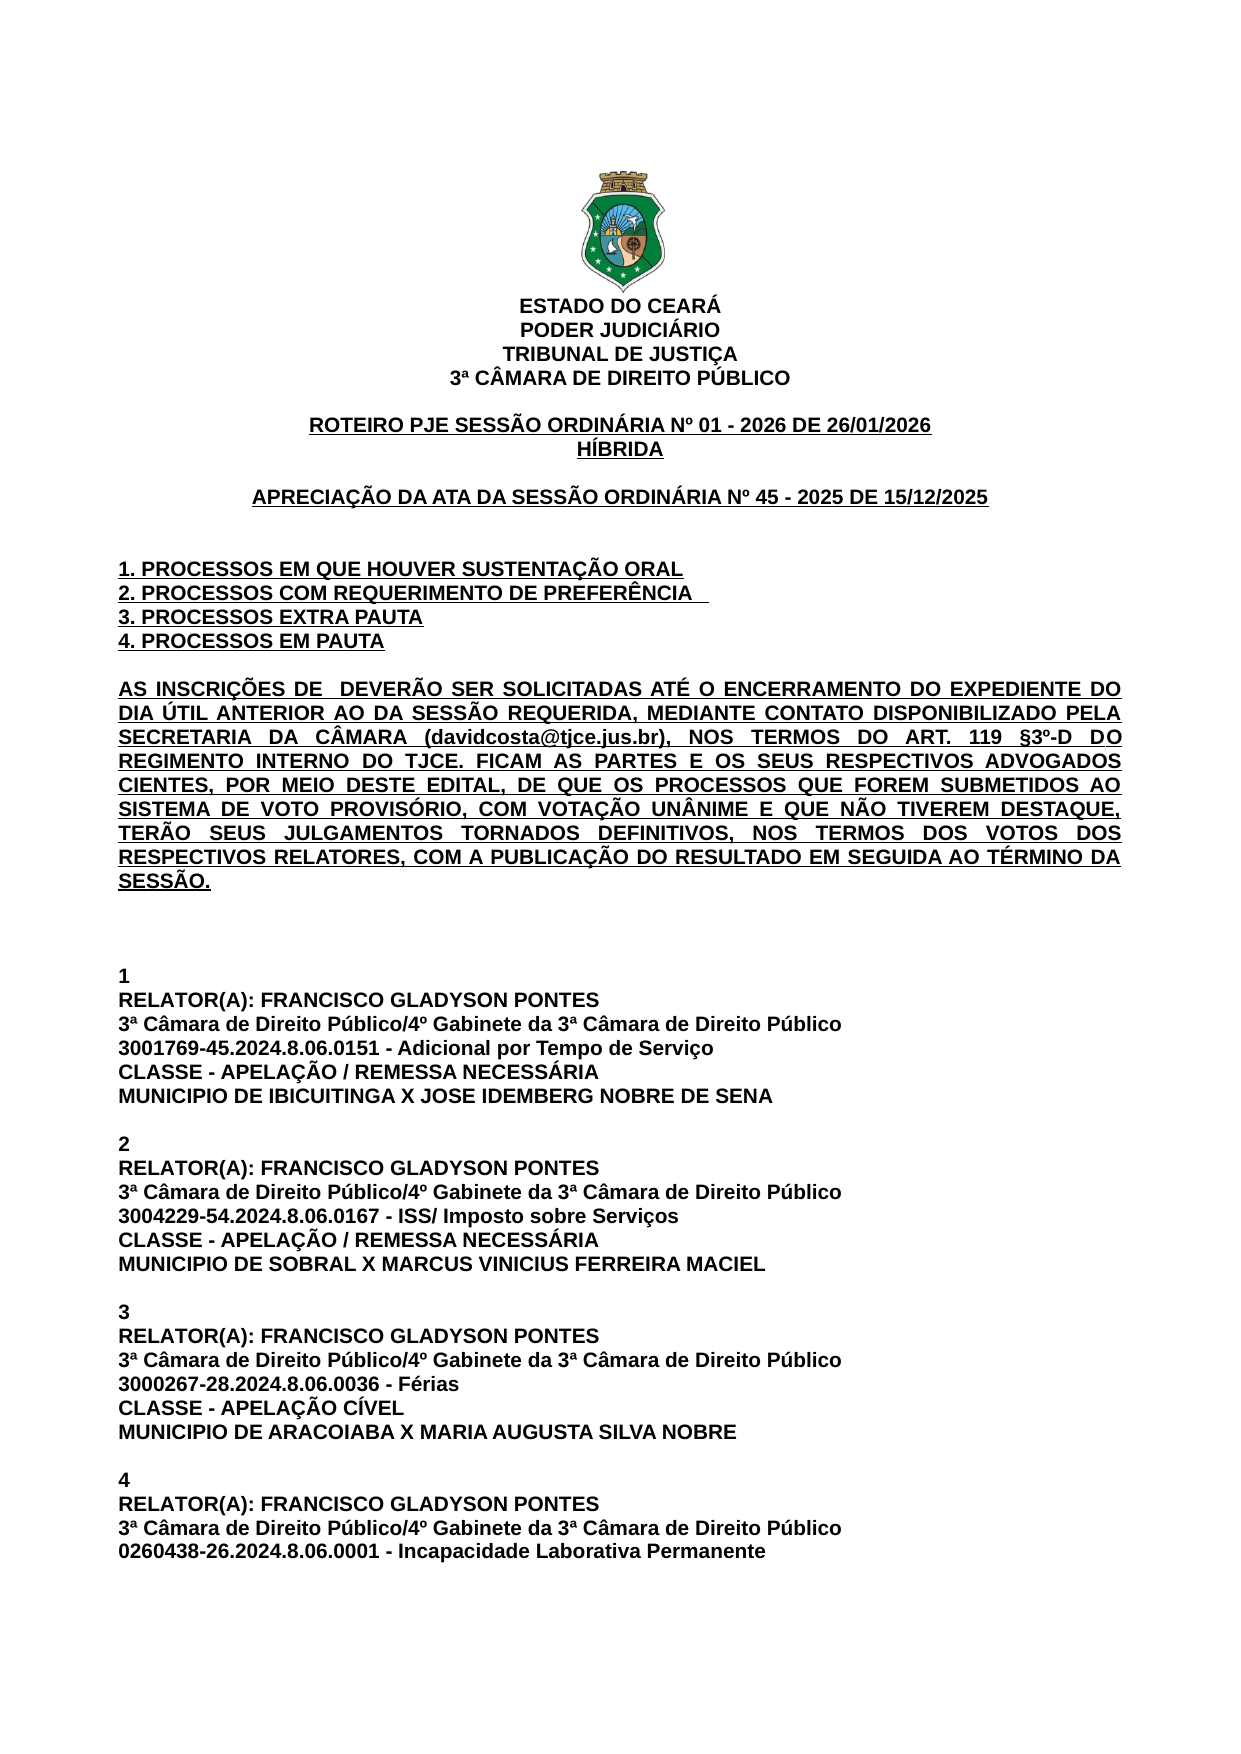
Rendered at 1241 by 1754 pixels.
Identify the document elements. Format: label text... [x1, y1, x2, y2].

text RELATOR(A): FRANCISCO GLADYSON PONTES [118, 988, 1122, 1012]
text ESTADO DO CEARÁ [118, 293, 1122, 317]
text 2 [118, 1132, 1122, 1156]
text CLASSE - APELAÇÃO / REMESSA NECESSÁRIA [118, 1228, 1122, 1252]
text 3 [118, 1300, 1122, 1324]
picture [581, 171, 665, 294]
text CLASSE - APELAÇÃO / REMESSA NECESSÁRIA [118, 1060, 1122, 1084]
text MUNICIPIO DE IBICUITINGA X JOSE IDEMBERG NOBRE DE SENA [118, 1084, 1122, 1108]
text RELATOR(A): FRANCISCO GLADYSON PONTES [118, 1324, 1122, 1348]
text SISTEMA DE VOTO PROVISÓRIO, COM VOTAÇÃO UNÂNIME E QUE NÃO TIVEREM DESTAQUE, TERÃO SEUS JULGAMENTOS TORNADOS DEFINITIVOS, NOS TERMOS DOS VOTOS DOS [118, 795, 1122, 842]
text RESPECTIVOS RELATORES, COM A PUBLICAÇÃO DO RESULTADO EM SEGUIDA AO TÉRMINO DA SESSÃO. [118, 843, 1122, 892]
text 0260438-26.2024.8.06.0001 - Incapacidade Laborativa Permanente [118, 1539, 1122, 1563]
text MUNICIPIO DE SOBRAL X MARCUS VINICIUS FERREIRA MACIEL [118, 1252, 1122, 1276]
text 4 [118, 1467, 1122, 1491]
text 2. PROCESSOS COM REQUERIMENTO DE PREFERÊNCIA [118, 581, 1122, 605]
text TRIBUNAL DE JUSTIÇA [118, 341, 1122, 365]
text 3ª CÂMARA DE DIREITO PÚBLICO [118, 365, 1122, 389]
text HÍBRIDA [118, 437, 1122, 461]
text MUNICIPIO DE ARACOIABA X MARIA AUGUSTA SILVA NOBRE [118, 1419, 1122, 1443]
text 3ª Câmara de Direito Público/4º Gabinete da 3ª Câmara de Direito Público [118, 1180, 1122, 1204]
text ROTEIRO PJE SESSÃO ORDINÁRIA Nº 01 - 2026 DE 26/01/2026 [118, 413, 1122, 437]
text 3004229-54.2024.8.06.0167 - ISS/ Imposto sobre Serviços [118, 1204, 1122, 1228]
text CLASSE - APELAÇÃO CÍVEL [118, 1396, 1122, 1419]
text 3ª Câmara de Direito Público/4º Gabinete da 3ª Câmara de Direito Público [118, 1012, 1122, 1036]
text SECRETARIA DA CÂMARA (davidcosta@tjce.jus.br), NOS TERMOS DO ART. 119 §3º-D DO REGIMENTO INTERNO DO TJCE. FICAM AS PARTES E OS SEUS RESPECTIVOS ADVOGADOS [118, 723, 1122, 770]
text APRECIAÇÃO DA ATA DA SESSÃO ORDINÁRIA Nº 45 - 2025 DE 15/12/2025 [118, 485, 1122, 509]
text PODER JUDICIÁRIO [118, 317, 1122, 341]
text RELATOR(A): FRANCISCO GLADYSON PONTES [118, 1156, 1122, 1180]
text 1 [118, 964, 1122, 988]
text 4. PROCESSOS EM PAUTA [118, 629, 1122, 653]
text 3ª Câmara de Direito Público/4º Gabinete da 3ª Câmara de Direito Público [118, 1515, 1122, 1539]
text 3000267-28.2024.8.06.0036 - Férias [118, 1372, 1122, 1396]
text RELATOR(A): FRANCISCO GLADYSON PONTES [118, 1491, 1122, 1515]
text 1. PROCESSOS EM QUE HOUVER SUSTENTAÇÃO ORAL [118, 557, 1122, 581]
text 3001769-45.2024.8.06.0151 - Adicional por Tempo de Serviço [118, 1036, 1122, 1060]
text 3ª Câmara de Direito Público/4º Gabinete da 3ª Câmara de Direito Público [118, 1348, 1122, 1372]
text 3. PROCESSOS EXTRA PAUTA [118, 605, 1122, 629]
text AS INSCRIÇÕES DE DEVERÃO SER SOLICITADAS ATÉ O ENCERRAMENTO DO EXPEDIENTE DO [118, 677, 1122, 698]
text DIA ÚTIL ANTERIOR AO DA SESSÃO REQUERIDA, MEDIANTE CONTATO DISPONIBILIZADO PELA [118, 699, 1122, 722]
text CIENTES, POR MEIO DESTE EDITAL, DE QUE OS PROCESSOS QUE FOREM SUBMETIDOS AO [118, 771, 1122, 794]
